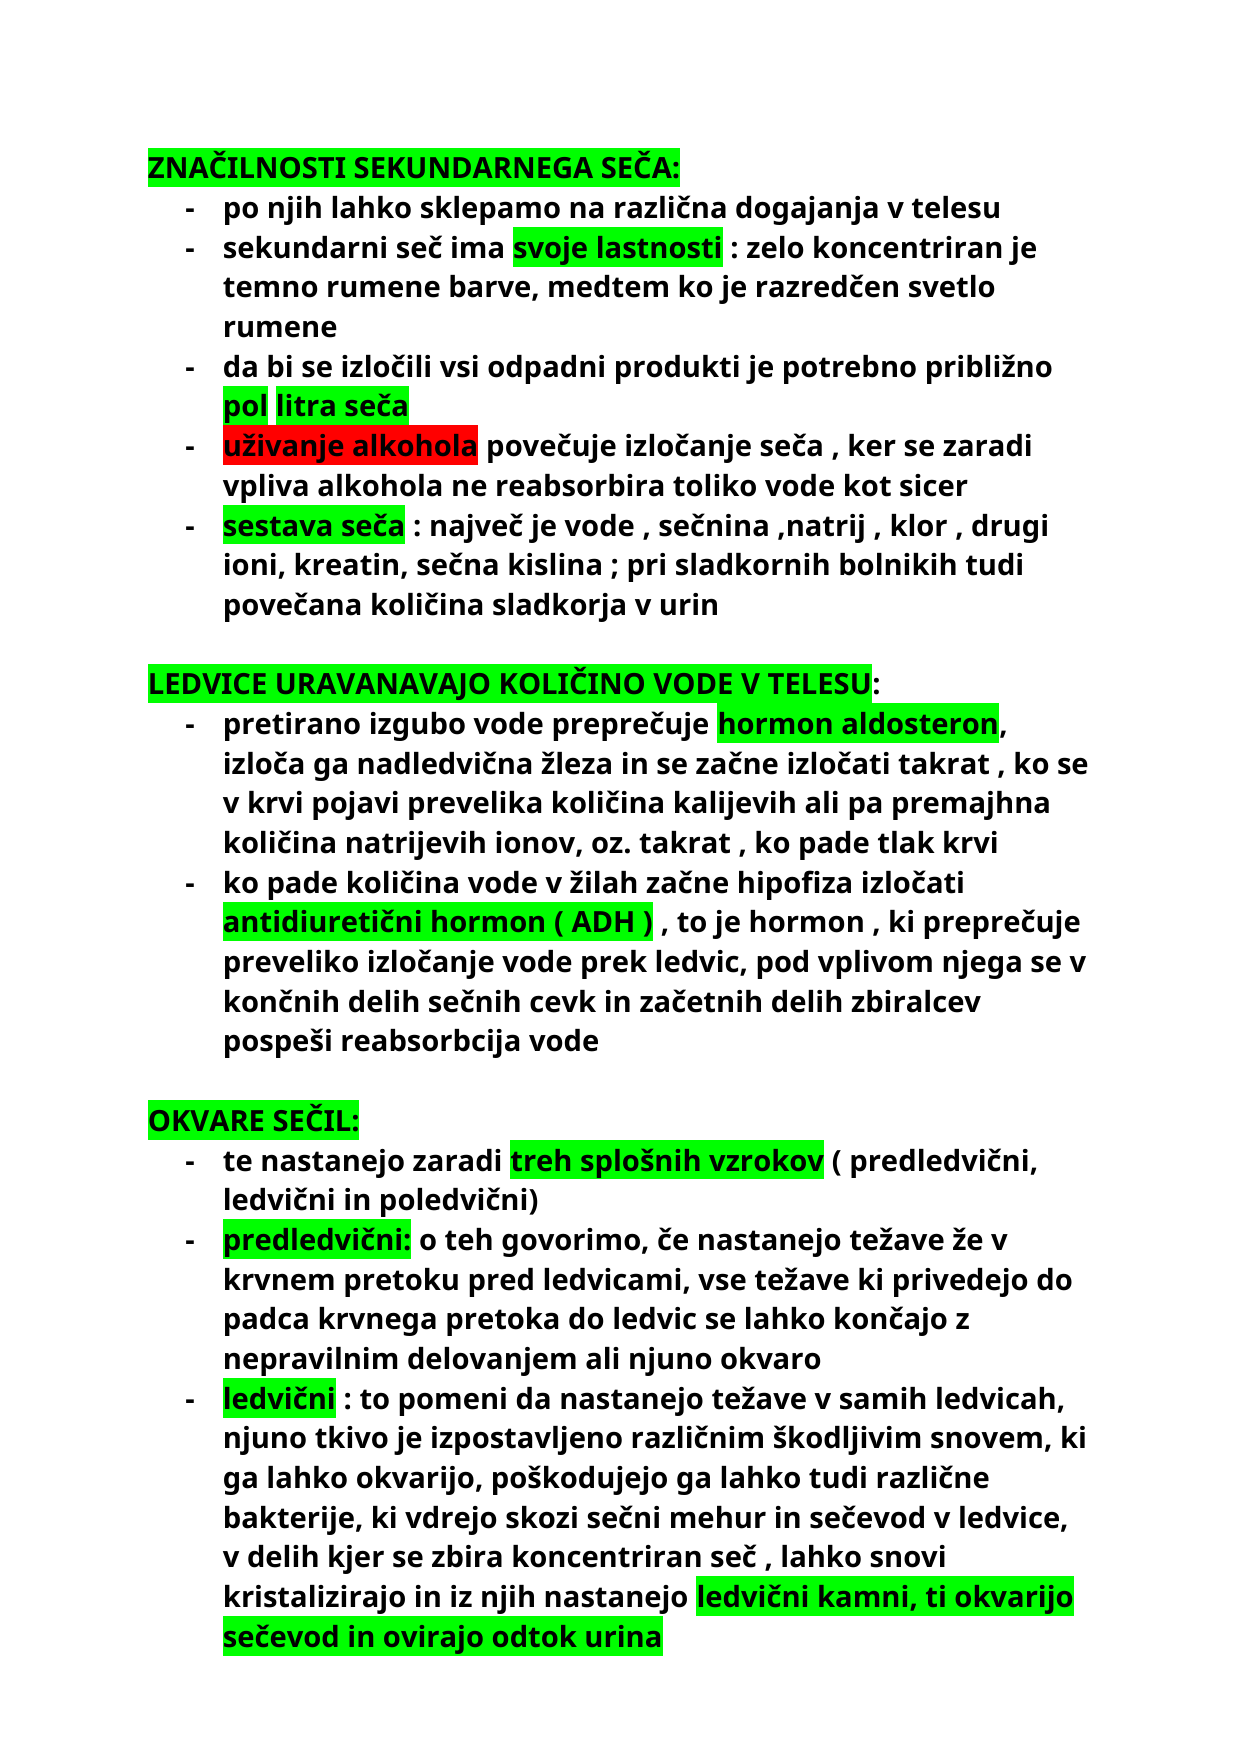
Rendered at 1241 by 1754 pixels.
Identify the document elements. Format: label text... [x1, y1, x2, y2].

text ZNAČILNOSTI SEKUNDARNEGA SEČA: [148, 148, 1093, 187]
list ledvični : to pomeni da nastanejo težave v samih ledvicah, njuno tkivo je izpostavljeno različnim škodljivim snovem, ki ga lahko okvarijo, poškodujejo ga lahko tudi različne bakterije, ki vdrejo skozi sečni mehur in sečevod v ledvice, v delih kjer se zbira koncentriran seč , lahko snovi kristalizirajo in iz njih nastanejo ledvični kamni, ti okvarijo sečevod in ovirajo odtok urina [185, 1378, 1093, 1656]
list uživanje alkohola povečuje izločanje seča , ker se zaradi vpliva alkohola ne reabsorbira toliko vode kot sicer [185, 425, 1093, 505]
list po njih lahko sklepamo na različna dogajanja v telesu [185, 187, 1093, 227]
list predledvični: o teh govorimo, če nastanejo težave že v krvnem pretoku pred ledvicami, vse težave ki privedejo do padca krvnega pretoka do ledvic se lahko končajo z nepravilnim delovanjem ali njuno okvaro [185, 1219, 1093, 1378]
list sekundarni seč ima svoje lastnosti : zelo koncentriran je temno rumene barve, medtem ko je razredčen svetlo rumene [185, 227, 1093, 346]
list ko pade količina vode v žilah začne hipofiza izločati antidiuretični hormon ( ADH ) , to je hormon , ki preprečuje preveliko izločanje vode prek ledvic, pod vplivom njega se v končnih delih sečnih cevk in začetnih delih zbiralcev pospeši reabsorbcija vode [185, 862, 1093, 1060]
list pretirano izgubo vode preprečuje hormon aldosteron, izloča ga nadledvična žleza in se začne izločati takrat , ko se v krvi pojavi prevelika količina kalijevih ali pa premajhna količina natrijevih ionov, oz. takrat , ko pade tlak krvi [185, 703, 1093, 862]
list da bi se izločili vsi odpadni produkti je potrebno približno pol litra seča [185, 346, 1093, 425]
list sestava seča : največ je vode , sečnina ,natrij , klor , drugi ioni, kreatin, sečna kislina ; pri sladkornih bolnikih tudi povečana količina sladkorja v urin [185, 505, 1093, 624]
text LEDVICE URAVANAVAJO KOLIČINO VODE V TELESU: [148, 663, 1093, 703]
text OKVARE SEČIL: [148, 1100, 1093, 1140]
list te nastanejo zaradi treh splošnih vzrokov ( predledvični, ledvični in poledvični) [185, 1140, 1093, 1219]
